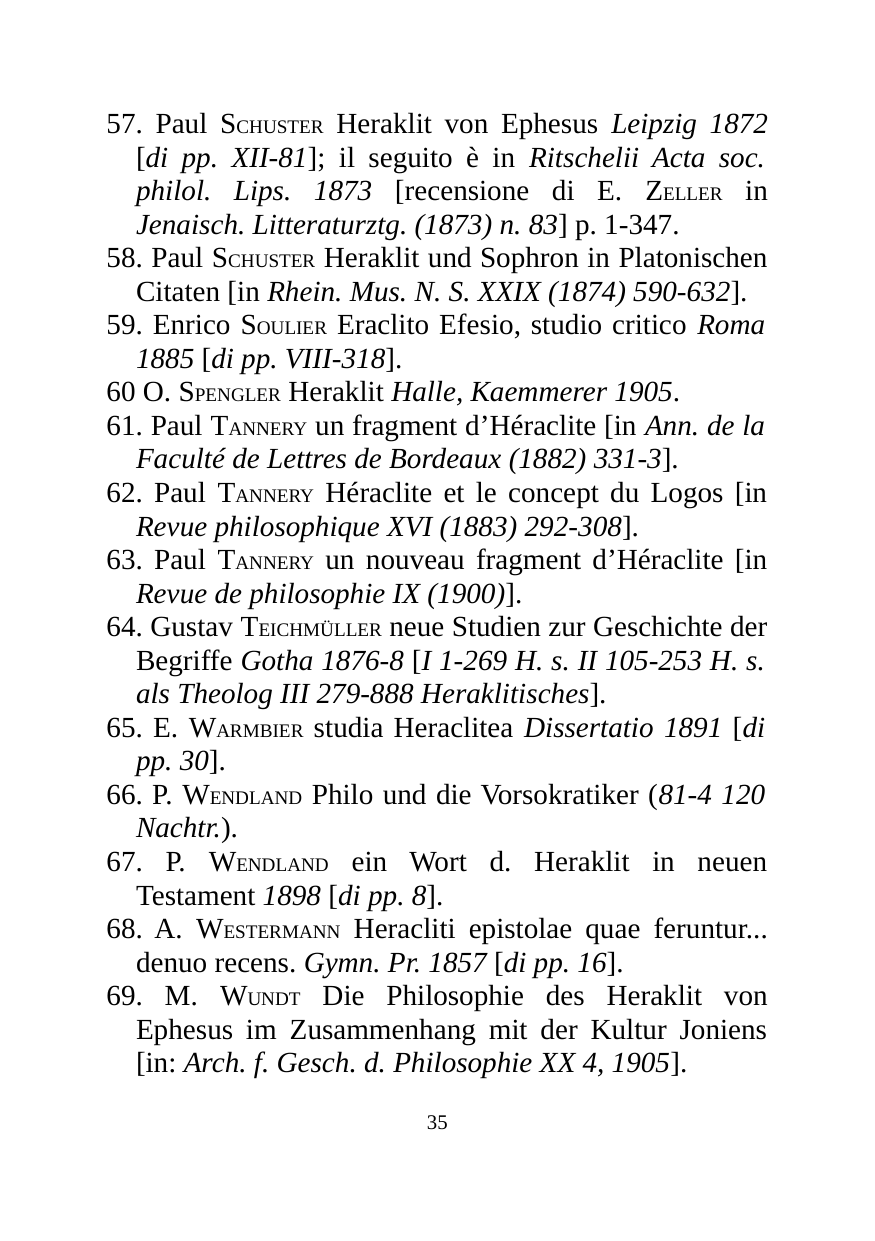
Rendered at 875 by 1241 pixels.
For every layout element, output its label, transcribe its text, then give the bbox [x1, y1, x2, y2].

text 60 O. Spengler Heraklit Halle, Kaemmerer 1905. [106, 374, 768, 408]
text 68. A. Westermann Heracliti epistolae quae feruntur... denuo recens. Gymn. Pr. 1857 [di pp. 16]. [106, 911, 768, 978]
text 65. E. Warmbier studia Heraclitea Dissertatio 1891 [di pp. 30]. [106, 710, 768, 777]
text 66. P. Wendland Philo und die Vorsokratiker (81-4 120 Nachtr.). [106, 777, 768, 844]
text 69. M. Wundt Die Philosophie des Heraklit von Ephesus im Zusammenhang mit der Kultur Joniens [in: Arch. f. Gesch. d. Philosophie XX 4, 1905]. [106, 978, 768, 1079]
text 67. P. Wendland ein Wort d. Heraklit in neuen Testament 1898 [di pp. 8]. [106, 844, 768, 911]
text 57. Paul Schuster Heraklit von Ephesus Leipzig 1872 [di pp. XII-81]; il seguito è in Ritschelii Acta soc. philol. Lips. 1873 [recensione di E. Zeller in Jenaisch. Litteraturztg. (1873) n. 83] p. 1-347. [106, 106, 768, 240]
text 59. Enrico Soulier Eraclito Efesio, studio critico Roma 1885 [di pp. VIII-318]. [106, 307, 768, 374]
text 64. Gustav Teichmüller neue Studien zur Geschichte der Begriffe Gotha 1876-8 [I 1-269 H. s. II 105-253 H. s. als Theolog III 279-888 Heraklitisches]. [106, 609, 768, 710]
text 63. Paul Tannery un nouveau fragment d’Héraclite [in Revue de philosophie IX (1900)]. [106, 542, 768, 609]
text 61. Paul Tannery un fragment d’Héraclite [in Ann. de la Faculté de Lettres de Bordeaux (1882) 331-3]. [106, 408, 768, 475]
text 58. Paul Schuster Heraklit und Sophron in Platonischen Citaten [in Rhein. Mus. N. S. XXIX (1874) 590-632]. [106, 240, 768, 307]
text 62. Paul Tannery Héraclite et le concept du Logos [in Revue philosophique XVI (1883) 292-308]. [106, 475, 768, 542]
